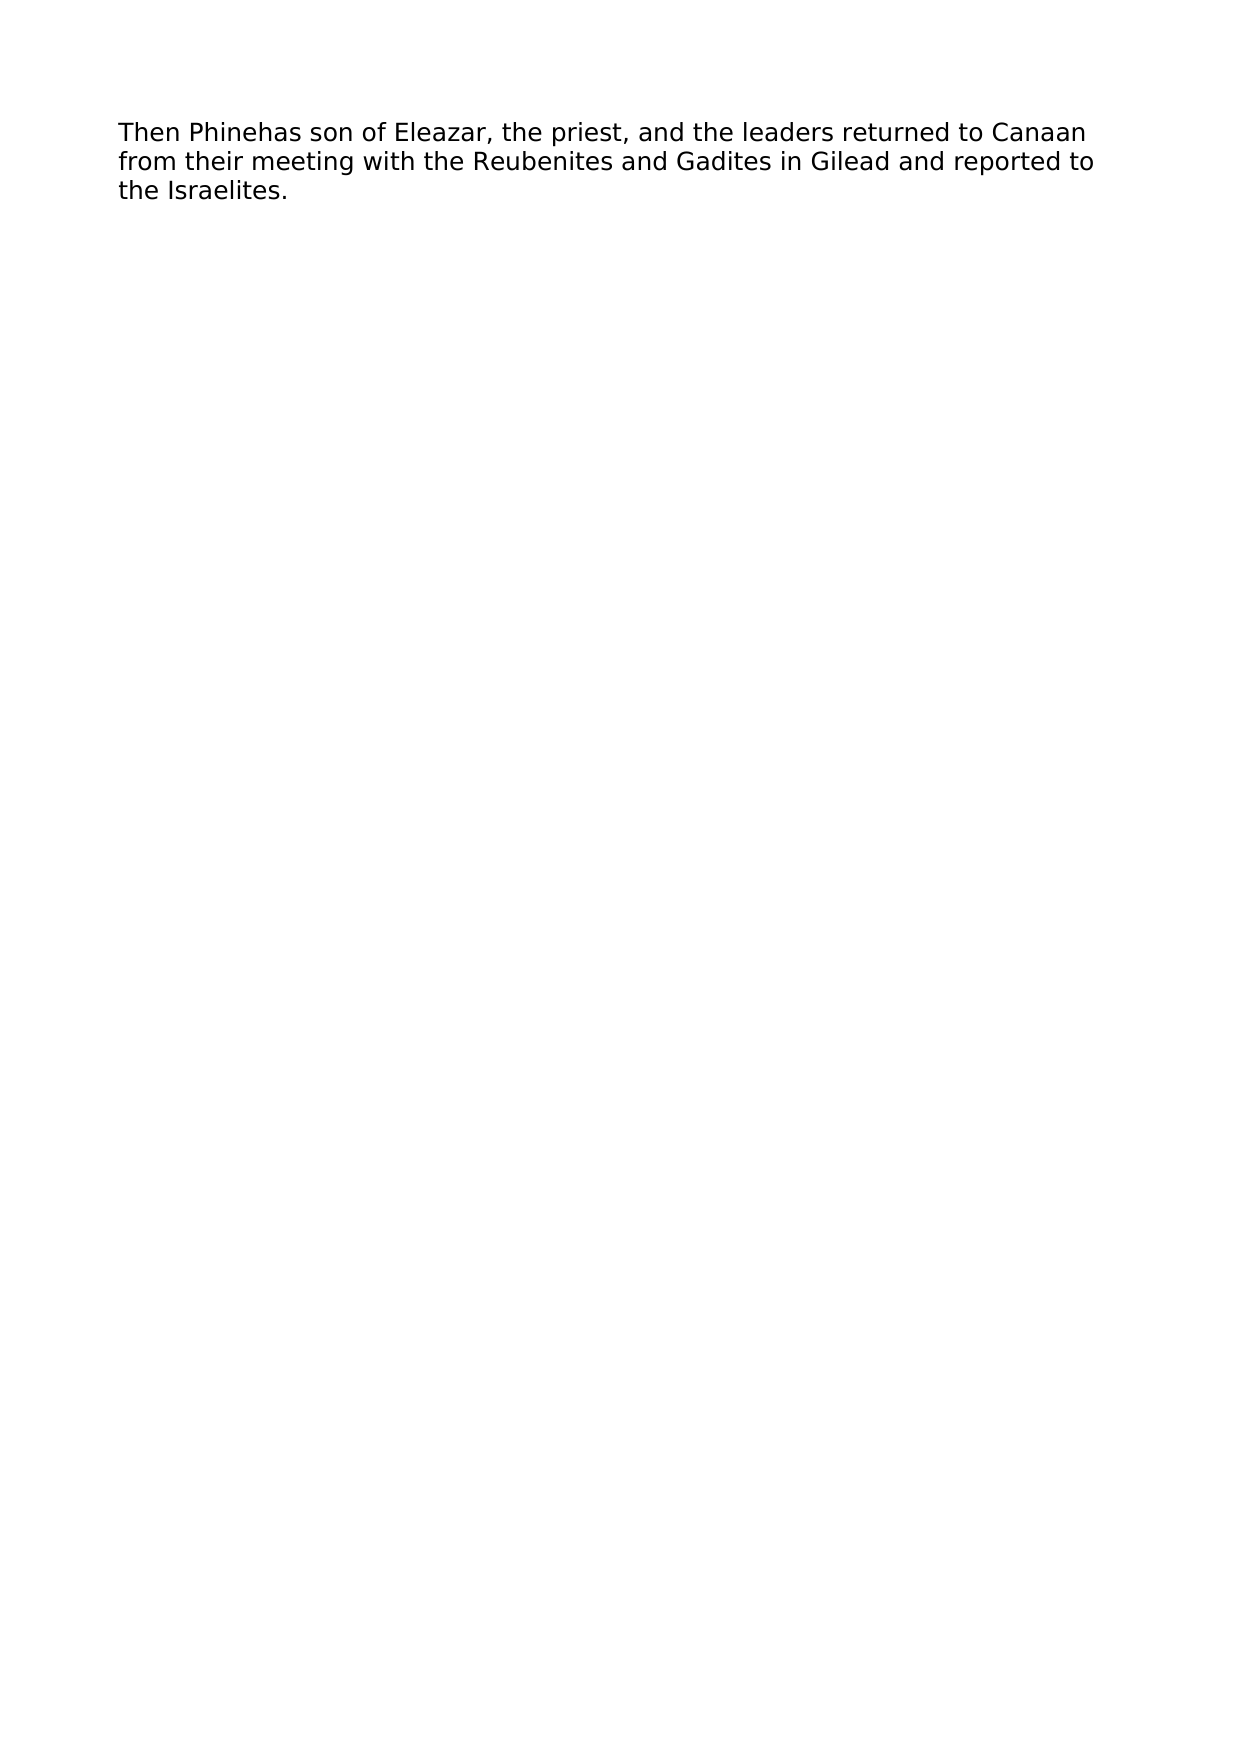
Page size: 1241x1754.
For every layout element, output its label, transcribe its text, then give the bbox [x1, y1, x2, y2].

text Then Phinehas son of Eleazar, the priest, and the leaders returned to Canaan from their meeting with the Reubenites and Gadites in Gilead and reported to the Israelites. [118, 118, 1122, 206]
